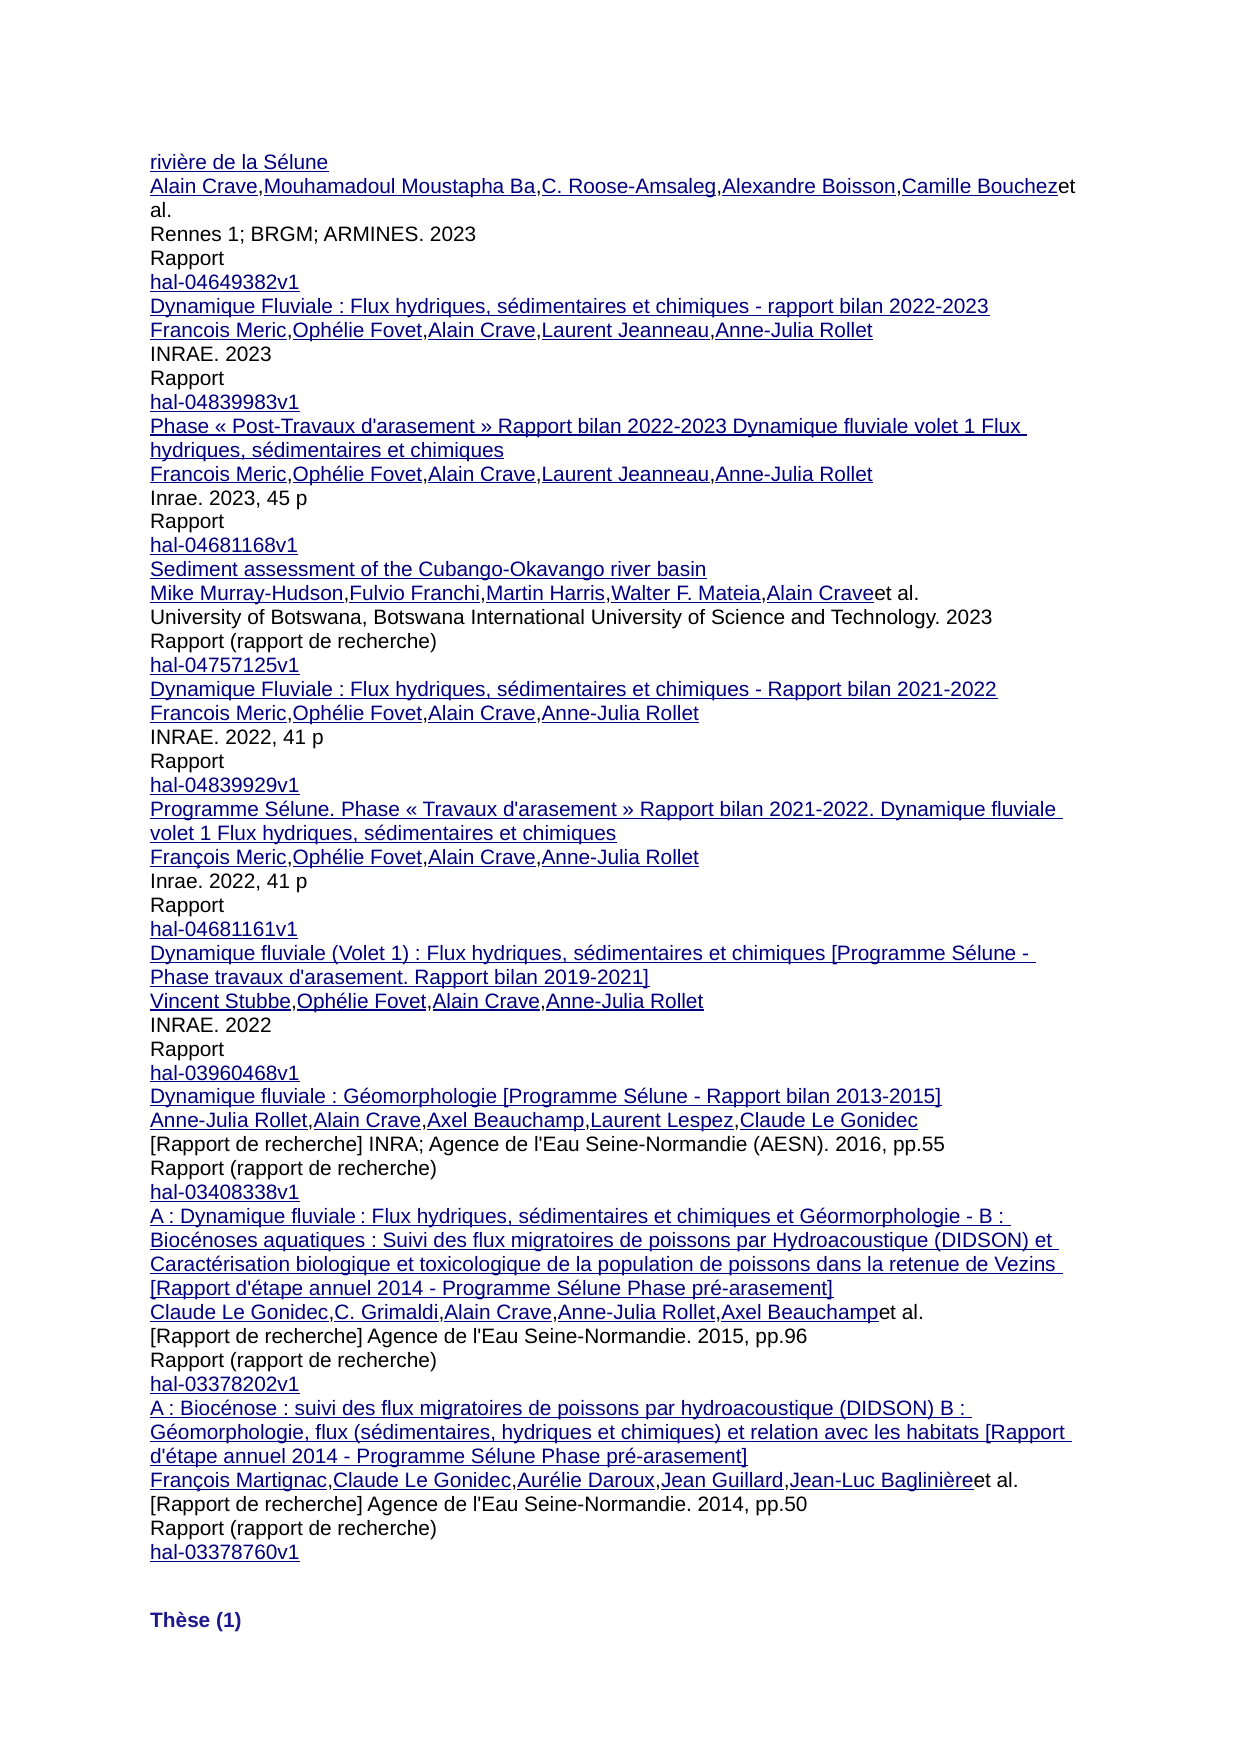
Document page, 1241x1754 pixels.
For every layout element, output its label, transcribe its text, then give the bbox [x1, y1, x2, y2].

table_cell Programme Sélune. Phase « Travaux d'arasement » Rapport bilan 2021-2022. Dynamique fluviale volet 1 Flux hydriques, sédimentaires et chimiques François Meric,Ophélie Fovet,Alain Crave,Anne-Julia Rollet Inrae. 2022, 41 p Rapport hal-04681161v1 [150, 797, 1090, 941]
table_cell A : Biocénose : suivi des flux migratoires de poissons par hydroacoustique (DIDSON) B : Géomorphologie, flux (sédimentaires, hydriques et chimiques) et relation avec les habitats [Rapport d'étape annuel 2014 - Programme Sélune Phase pré-arasement] François Martignac,Claude Le Gonidec,Aurélie Daroux,Jean Guillard,Jean-Luc Baglinièreet al. [Rapport de recherche] Agence de l'Eau Seine-Normandie. 2014, pp.50 Rapport (rapport de recherche) hal-03378760v1 [150, 1396, 1090, 1563]
table_cell Phase « Post-Travaux d'arasement » Rapport bilan 2022-2023 Dynamique fluviale volet 1 Flux hydriques, sédimentaires et chimiques Francois Meric,Ophélie Fovet,Alain Crave,Laurent Jeanneau,Anne-Julia Rollet Inrae. 2023, 45 p Rapport hal-04681168v1 [150, 414, 1090, 557]
subtitle Thèse (1) [150, 1608, 1090, 1632]
table_cell Dynamique fluviale : Géomorphologie [Programme Sélune - Rapport bilan 2013-2015] Anne-Julia Rollet,Alain Crave,Axel Beauchamp,Laurent Lespez,Claude Le Gonidec [Rapport de recherche] INRA; Agence de l'Eau Seine-Normandie (AESN). 2016, pp.55 Rapport (rapport de recherche) hal-03408338v1 [150, 1084, 1090, 1204]
table_cell Sediment assessment of the Cubango-Okavango river basin Mike Murray-Hudson,Fulvio Franchi,Martin Harris,Walter F. Mateia,Alain Craveet al. University of Botswana, Botswana International University of Science and Technology. 2023 Rapport (rapport de recherche) hal-04757125v1 [150, 557, 1090, 677]
table_cell A : Dynamique fluviale : Flux hydriques, sédimentaires et chimiques et Géormorphologie - B : Biocénoses aquatiques : Suivi des flux migratoires de poissons par Hydroacoustique (DIDSON) et Caractérisation biologique et toxicologique de la population de poissons dans la retenue de Vezins [Rapport d'étape annuel 2014 - Programme Sélune Phase pré-arasement] Claude Le Gonidec,C. Grimaldi,Alain Crave,Anne-Julia Rollet,Axel Beauchampet al. [Rapport de recherche] Agence de l'Eau Seine-Normandie. 2015, pp.96 Rapport (rapport de recherche) hal-03378202v1 [150, 1204, 1090, 1396]
table_cell Projet LEARN: Impact de l'arasement des barrages sur les flux hyporhéiques et les échanges nappe rivière de la Sélune Alain Crave,Mouhamadoul Moustapha Ba,C. Roose-Amsaleg,Alexandre Boisson,Camille Bouchezet al. Rennes 1; BRGM; ARMINES. 2023 Rapport hal-04649382v1 [150, 150, 1090, 294]
table_cell Dynamique Fluviale : Flux hydriques, sédimentaires et chimiques - Rapport bilan 2021-2022 Francois Meric,Ophélie Fovet,Alain Crave,Anne-Julia Rollet INRAE. 2022, 41 p Rapport hal-04839929v1 [150, 677, 1090, 797]
table_cell Dynamique Fluviale : Flux hydriques, sédimentaires et chimiques - rapport bilan 2022-2023 Francois Meric,Ophélie Fovet,Alain Crave,Laurent Jeanneau,Anne-Julia Rollet INRAE. 2023 Rapport hal-04839983v1 [150, 294, 1090, 413]
table_cell Dynamique fluviale (Volet 1) : Flux hydriques, sédimentaires et chimiques [Programme Sélune - Phase travaux d'arasement. Rapport bilan 2019-2021] Vincent Stubbe,Ophélie Fovet,Alain Crave,Anne-Julia Rollet INRAE. 2022 Rapport hal-03960468v1 [150, 941, 1090, 1084]
